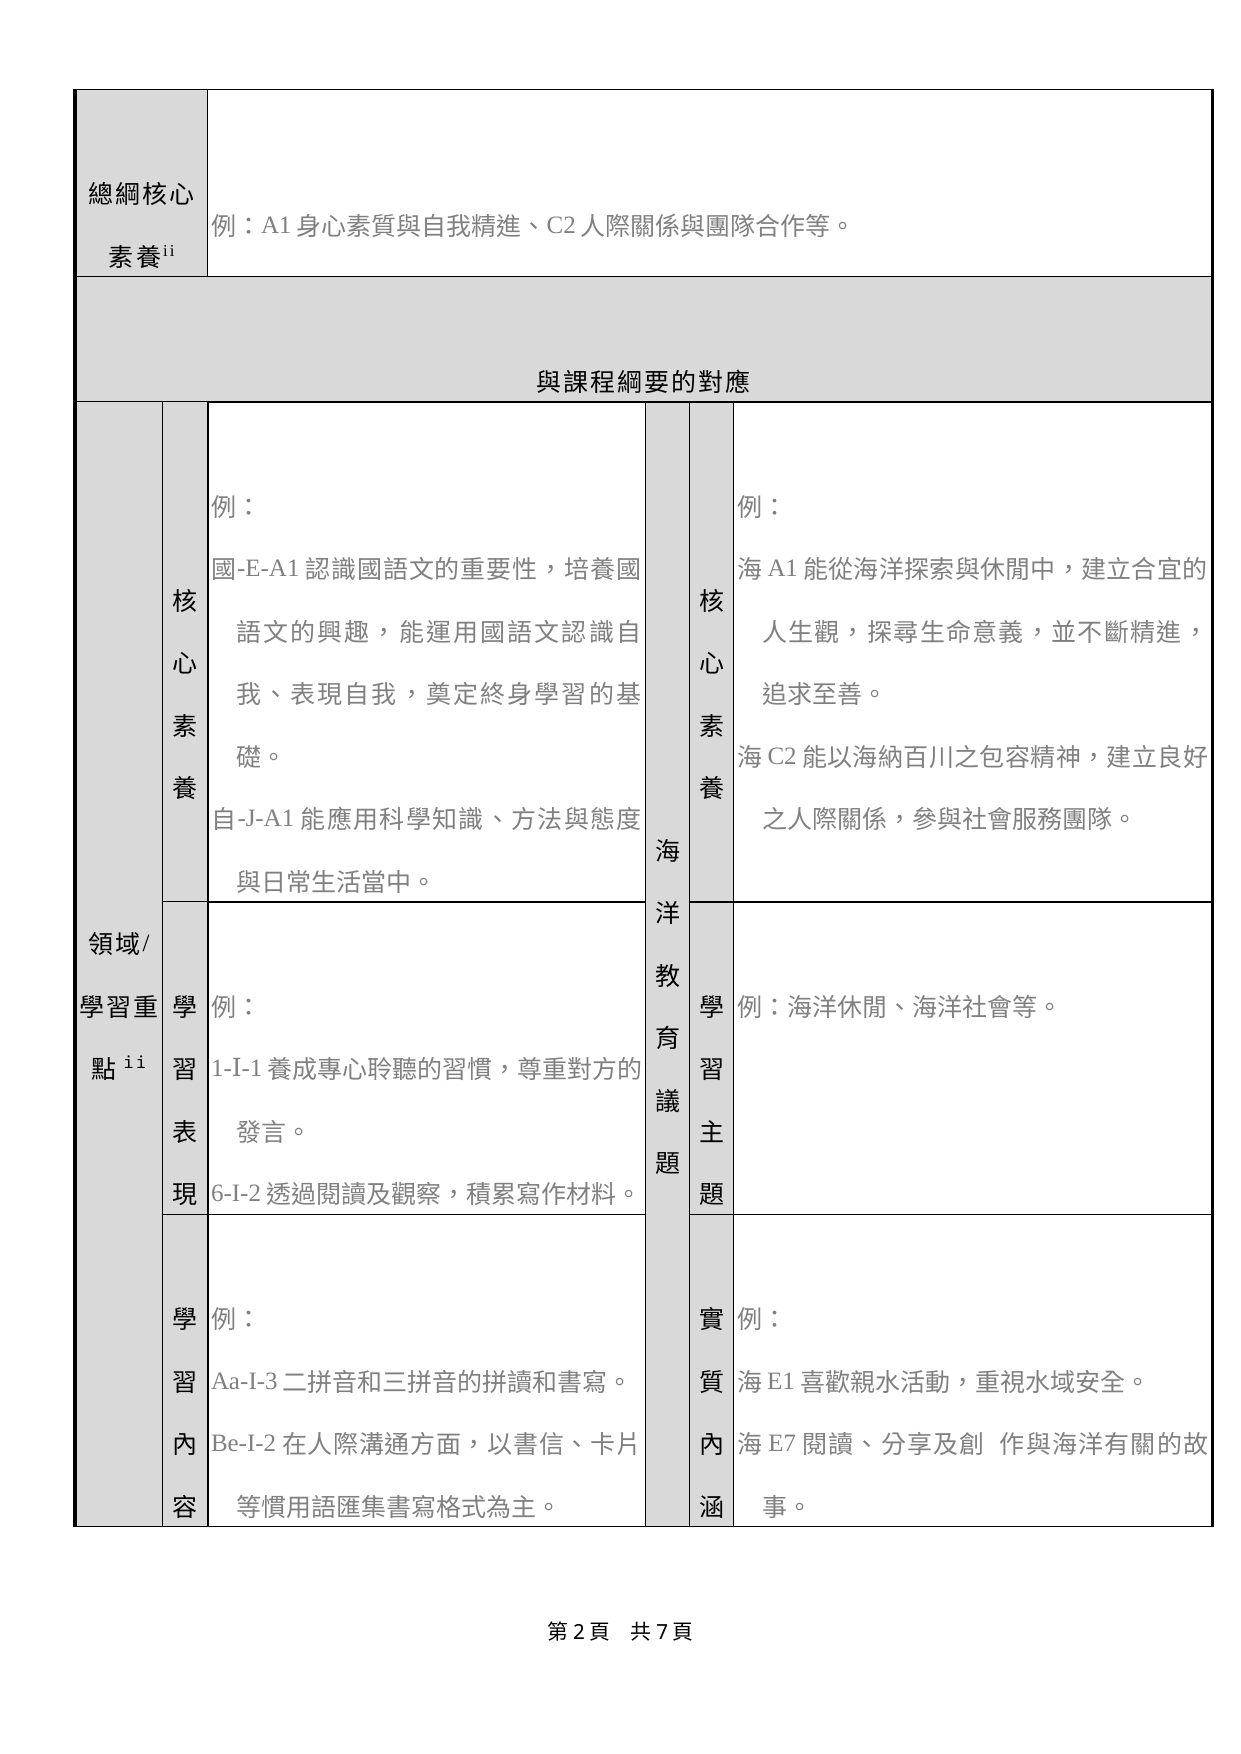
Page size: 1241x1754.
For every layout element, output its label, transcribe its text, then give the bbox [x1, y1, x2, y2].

table_cell 實質內涵 [690, 1215, 733, 1526]
table_cell 學習主題 [690, 903, 733, 1214]
table_cell 與課程綱要的對應 [77, 277, 1211, 401]
table_cell 核心素養 [163, 402, 207, 901]
table_cell 例： 國-E-A1認識國語文的重要性，培養國語文的興趣，能運用國語文認識自我、表現自我，奠定終身學習的基礎。 自-J-A1能應用科學知識、方法與態度與日常生活當中。 [209, 403, 645, 901]
table_cell 例： 1-Ⅰ-1養成專心聆聽的習慣，尊重對方的發言。 6-I-2透過閱讀及觀察，積累寫作材料。 [209, 903, 645, 1214]
table_cell 例： Aa-I-3二拼音和三拼音的拼讀和書寫。 Be-I-2在人際溝通方面，以書信、卡片等慣用語匯集書寫格式為主。 [209, 1215, 645, 1526]
table_cell 學習內容 [163, 1215, 207, 1526]
table_cell 學習表現 [163, 902, 207, 1214]
table_cell 核心素養 [690, 403, 733, 901]
table_cell 例： 海E1喜歡親水活動，重視水域安全。 海E7閱讀、分享及創 作與海洋有關的故事。 [734, 1215, 1211, 1526]
table_cell 例：海洋休閒、海洋社會等。 [734, 903, 1211, 1214]
table_cell 海洋教育議題 [646, 403, 689, 1526]
table_cell 總綱核心素養 [77, 90, 207, 276]
table_cell 例：A1身心素質與自我精進、C2人際關係與團隊合作等。 [208, 90, 1211, 276]
table_cell 領域/學習重點ii [77, 402, 162, 1526]
table_cell 例： 海A1能從海洋探索與休閒中，建立合宜的人生觀，探尋生命意義，並不斷精進，追求至善。 海C2能以海納百川之包容精神，建立良好之人際關係，參與社會服務團隊。 [734, 403, 1211, 901]
